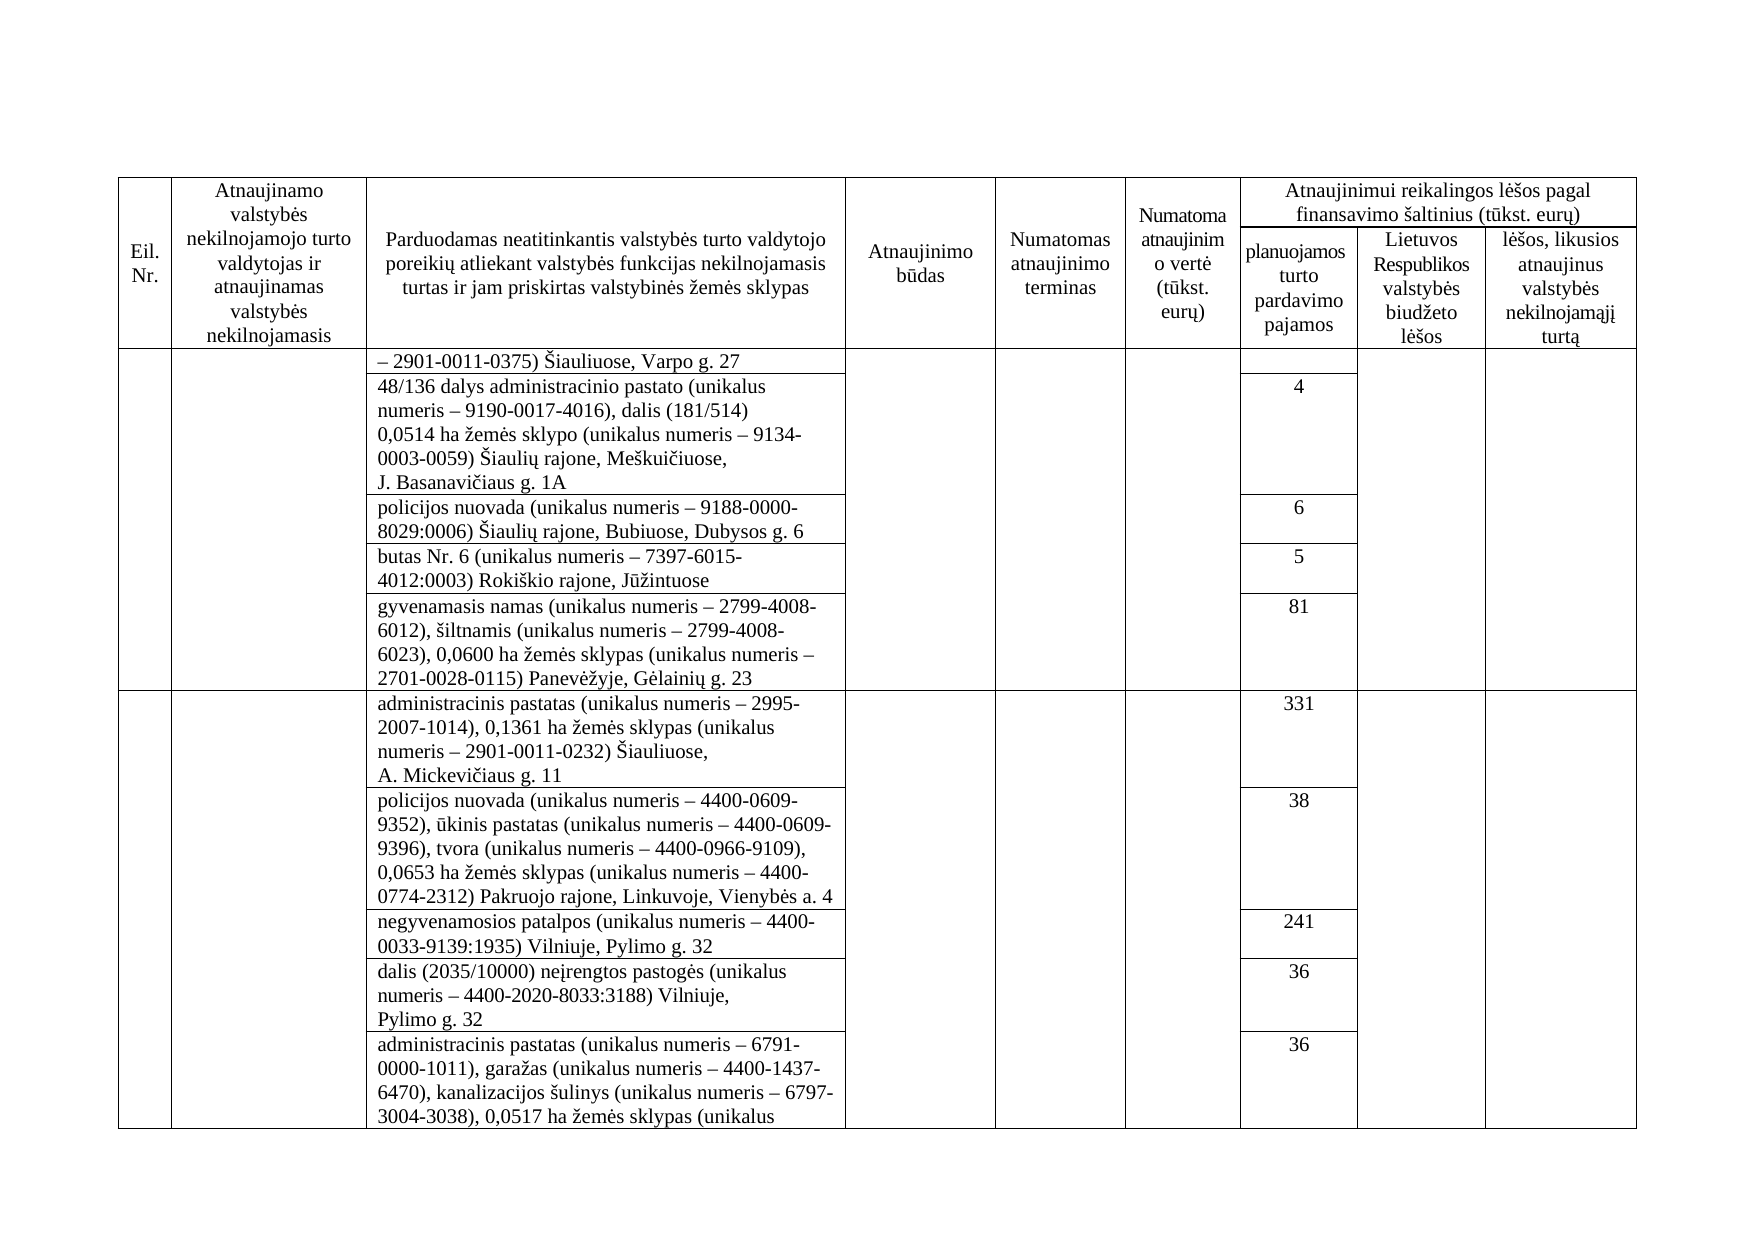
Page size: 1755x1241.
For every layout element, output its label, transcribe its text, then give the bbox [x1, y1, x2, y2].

table_cell [1241, 349, 1357, 373]
table_header Numatomas atnaujinimo terminas [996, 178, 1125, 348]
table_cell 36 [1241, 959, 1357, 1031]
table_cell [1358, 349, 1485, 690]
table_cell 331 [1241, 691, 1357, 787]
table_cell butas Nr. 6 (unikalus numeris – 7397-6015-4012:0003) Rokiškio rajone, Jūžintuose [367, 544, 845, 592]
table_header Parduodamas neatitinkantis valstybės turto valdytojo poreikių atliekant valstybės funkcijas nekilnojamasis turtas ir jam priskirtas valstybinės žemės sklypas [367, 178, 845, 348]
table_cell [1126, 349, 1240, 690]
table_cell lėšos, likusios atnaujinus valstybės nekilnojamąjį turtą [1486, 228, 1636, 348]
table_cell [846, 691, 995, 1128]
table_cell planuojamos turto pardavimo pajamos [1241, 228, 1357, 348]
table_cell policijos nuovada (unikalus numeris – 4400-0609-9352), ūkinis pastatas (unikalus numeris – 4400-0609-9396), tvora (unikalus numeris – 4400-0966-9109), 0,0653 ha žemės sklypas (unikalus numeris – 4400-0774-2312) Pakruojo rajone, Linkuvoje, Vienybės a. 4 [367, 788, 845, 908]
table_cell 241 [1241, 910, 1357, 958]
table_cell 6 [1241, 495, 1357, 543]
table_cell [172, 691, 366, 1128]
table_cell [1486, 349, 1636, 690]
table_cell [172, 349, 366, 690]
table_cell 5 [1241, 544, 1357, 592]
table_cell [1358, 691, 1485, 1128]
table_cell [119, 349, 171, 690]
table_cell 36 [1241, 1032, 1357, 1128]
table_header Atnaujinimui reikalingos lėšos pagal finansavimo šaltinius (tūkst. eurų) [1241, 178, 1636, 226]
table_cell gyvenamasis namas (unikalus numeris – 2799-4008-6012), šiltnamis (unikalus numeris – 2799-4008-6023), 0,0600 ha žemės sklypas (unikalus numeris – 2701-0028-0115) Panevėžyje, Gėlainių g. 23 [367, 594, 845, 690]
table_cell [996, 349, 1125, 690]
table_header Atnaujinimo būdas [846, 178, 995, 348]
table_header Eil. Nr. [119, 178, 171, 348]
table_cell 48/136 dalys administracinio pastato (unikalus numeris – 9190-0017-4016), dalis (181/514) 0,0514 ha žemės sklypo (unikalus numeris – 9134-0003-0059) Šiaulių rajone, Meškuičiuose, J. Basanavičiaus g. 1A [367, 374, 845, 494]
table_cell administracinis pastatas (unikalus numeris – 6791-0000-1011), garažas (unikalus numeris – 4400-1437-6470), kanalizacijos šulinys (unikalus numeris – 6797-3004-3038), 0,0517 ha žemės sklypas (unikalus [367, 1032, 845, 1128]
table_cell [119, 691, 171, 1128]
table_cell 4 [1241, 374, 1357, 494]
table_cell dalis (2035/10000) neįrengtos pastogės (unikalus numeris – 4400-2020-8033:3188) Vilniuje, Pylimo g. 32 [367, 959, 845, 1031]
table_cell negyvenamosios patalpos (unikalus numeris – 4400-0033-9139:1935) Vilniuje, Pylimo g. 32 [367, 910, 845, 958]
table_cell policijos nuovada (unikalus numeris – 9188-0000-8029:0006) Šiaulių rajone, Bubiuose, Dubysos g. 6 [367, 495, 845, 543]
table_cell 81 [1241, 594, 1357, 690]
table_cell 38 [1241, 788, 1357, 908]
table_cell [1126, 691, 1240, 1128]
table_cell Lietuvos Respublikos valstybės biudžeto lėšos [1358, 228, 1485, 348]
table_cell [846, 349, 995, 690]
table_cell [1486, 691, 1636, 1128]
table_header Numatoma atnaujinimo vertė (tūkst. eurų) [1126, 178, 1240, 348]
table_cell administracinis pastatas (unikalus numeris – 2995-2007-1014), 0,1361 ha žemės sklypas (unikalus numeris – 2901-0011-0232) Šiauliuose, A. Mickevičiaus g. 11 [367, 691, 845, 787]
table_cell – 2901-0011-0375) Šiauliuose, Varpo g. 27 [367, 349, 845, 373]
table_cell [996, 691, 1125, 1128]
table_header Atnaujinamo valstybės nekilnojamojo turto valdytojas ir atnaujinamas valstybės nekilnojamasis turtas [172, 178, 366, 348]
